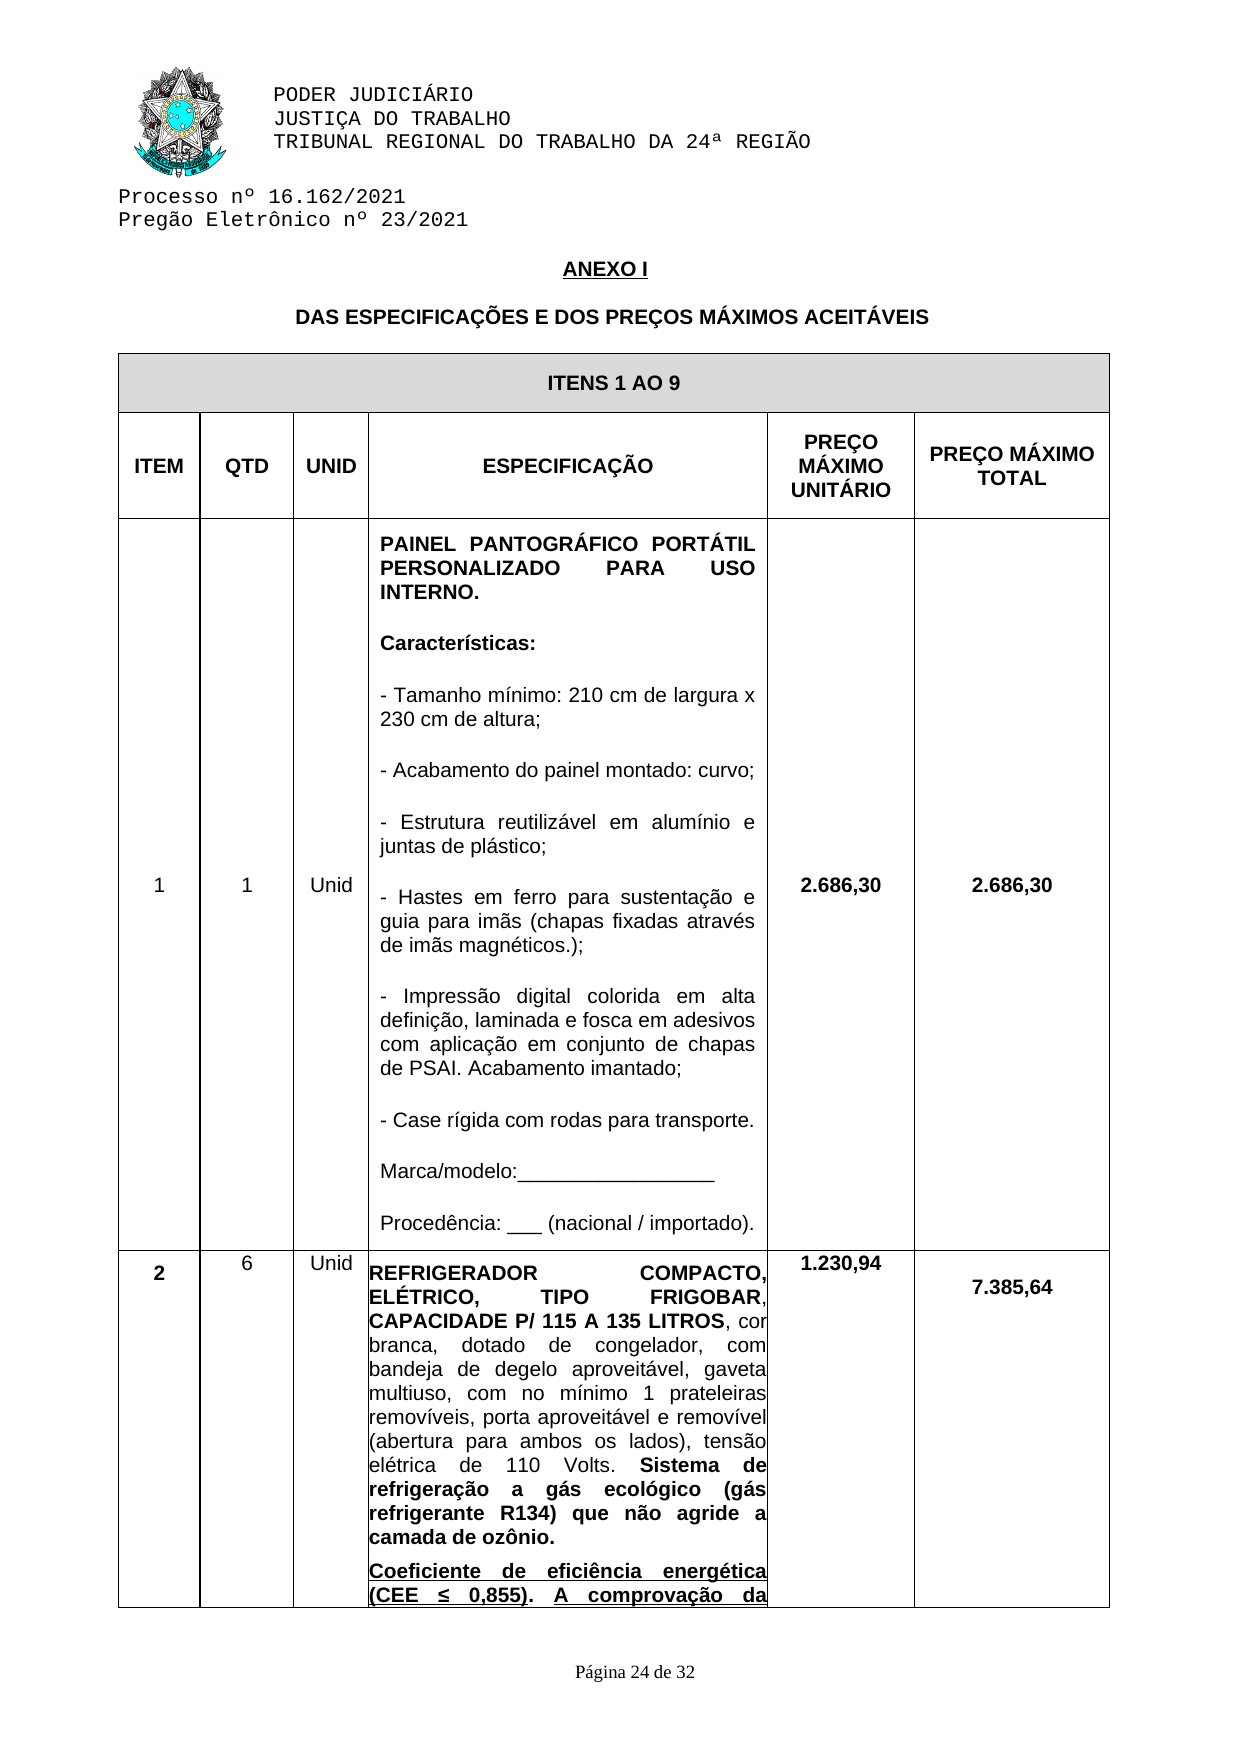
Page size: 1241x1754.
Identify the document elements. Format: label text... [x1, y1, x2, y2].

table_cell 2 [119, 1251, 199, 1607]
table_cell 2.686,30 [915, 519, 1109, 1249]
table_cell Unid [294, 519, 368, 1249]
picture [133, 66, 228, 178]
table_cell Unid [294, 1251, 368, 1607]
table_cell 2.686,30 [768, 519, 914, 1249]
table_cell 1 [119, 519, 199, 1249]
table_cell 6 [201, 1251, 293, 1607]
table_cell PREÇO MÁXIMO TOTAL [915, 413, 1109, 518]
table_cell REFRIGERADOR COMPACTO, ELÉTRICO, TIPO FRIGOBAR, CAPACIDADE P/ 115 A 135 LITROS, cor branca, dotado de congelador, com bandeja de degelo aproveitável, gaveta multiuso, com no mínimo 1 prateleiras removíveis, porta aproveitável e removível (abertura para ambos os lados), tensão elétrica de 110 Volts. Sistema de refrigeração a gás ecológico (gás refrigerante R134) que não agride a camada de ozônio. Coeficiente de eficiência energética [369, 1251, 767, 1580]
table_cell 7.385,64 [915, 1251, 1109, 1607]
table_cell UNID [294, 413, 368, 518]
table_cell PREÇO MÁXIMO UNITÁRIO [768, 413, 914, 518]
table_cell ITEM [119, 413, 199, 518]
text DAS ESPECIFICAÇÕES E DOS PREÇOS MÁXIMOS ACEITÁVEIS [74, 305, 1151, 329]
table_cell PAINEL PANTOGRÁFICO PORTÁTIL PERSONALIZADO PARA USO INTERNO. Características: - Tamanho mínimo: 210 cm de largura x 230 cm de altura; - Acabamento do painel montado: curvo; - Estrutura reutilizável em alumínio e juntas de plástico; - Hastes em ferro para sustentação e guia para imãs (chapas fixadas através de imãs magnéticos.); - Impressão digital colorida em alta definição, laminada e fosca em adesivos com aplicação em conjunto de chapas de PSAI. Acabamento imantado; - Case rígida com rodas para transporte. Marca/modelo:_________________ Procedência: ___ (nacional / importado). [369, 519, 767, 1249]
table_cell 1.230,94 [768, 1251, 914, 1607]
table_cell ESPECIFICAÇÃO [369, 413, 767, 518]
table_header ITENS 1 AO 9 [119, 354, 1109, 412]
table_cell 1 [201, 519, 293, 1249]
table_cell QTD [201, 413, 293, 518]
table_cell (CEE ≤ 0,855). A comprovação da [369, 1581, 767, 1607]
text ANEXO I [59, 257, 1151, 281]
